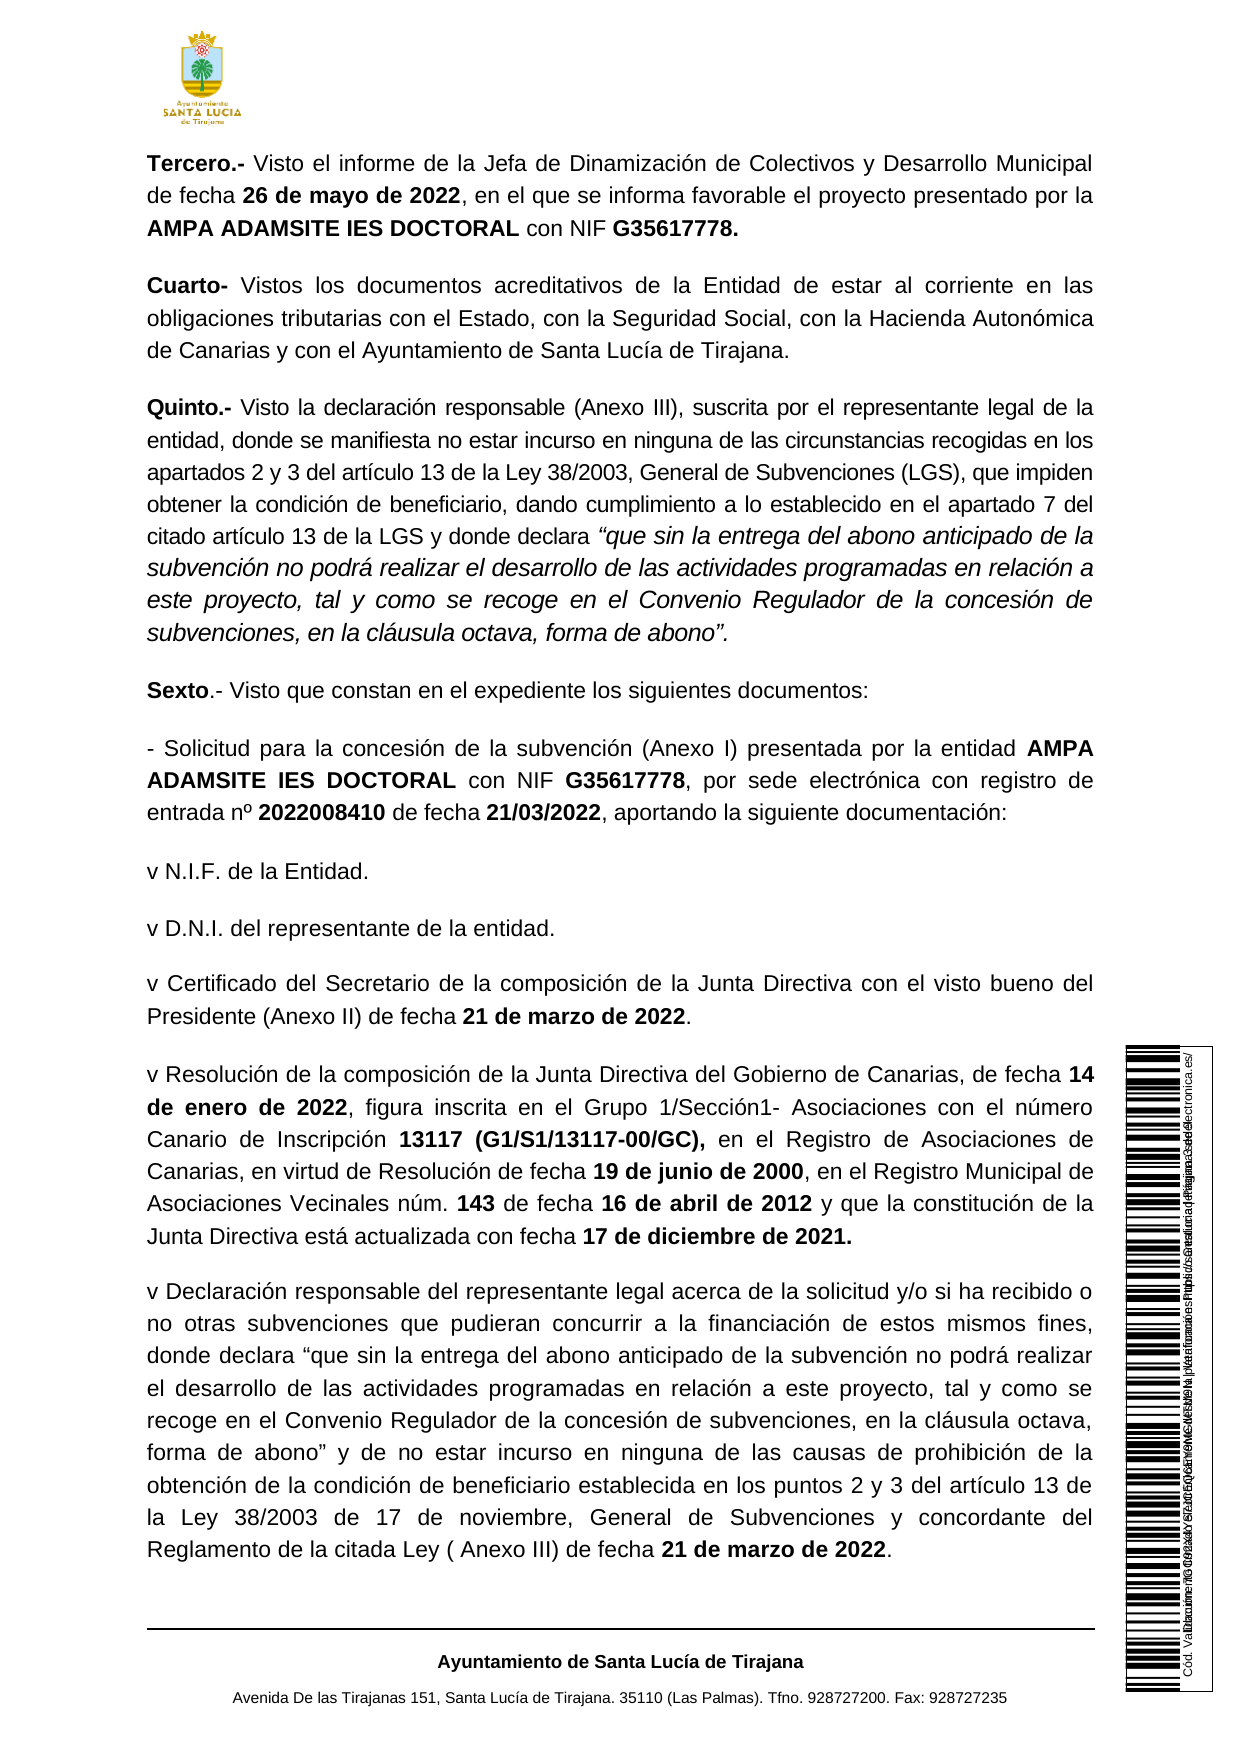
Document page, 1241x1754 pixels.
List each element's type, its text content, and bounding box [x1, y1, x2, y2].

text v D.N.I. del representante de la entidad. [147, 916, 1094, 942]
text Quinto.- Visto la declaración responsable (Anexo III), suscrita por el representante legal de la entidad, donde se manifiesta no estar incurso en ninguna de las circunstancias recogidas en los apartados 2 y 3 del artículo 13 de la Ley 38/2003, General de Subvenciones (LGS), que impiden obtener la condición de beneficiario, dando cumplimiento a lo establecido en el apartado 7 del citado artículo 13 de la LGS y donde declara “que sin la entrega del abono anticipado de la subvención no podrá realizar el desarrollo de las actividades programadas en relación a este proyecto, tal y como se recoge en el Convenio Regulador de la concesión de subvenciones, en la cláusula octava, forma de abono”. [147, 390, 1094, 648]
text Avenida De las Tirajanas 151, Santa Lucía de Tirajana. 35110 (Las Palmas). Tfno. 928727200. Fax: 928727235 [147, 1689, 1094, 1707]
table_header Cód. Validación: 7GC92X4YS7JCEQ6EY9MGMTM9N | Verificación: https://santaluciadetirajana.sedelectronica.es/ Documento firmado electrónicamente desde la plataforma esPublico Gestiona | Página 3 de 9 [1180, 1047, 1212, 1691]
text Tercero.- Visto el informe de la Jefa de Dinamización de Colectivos y Desarrollo Municipal de fecha 26 de mayo de 2022, en el que se informa favorable el proyecto presentado por la AMPA ADAMSITE IES DOCTORAL con NIF G35617778. [147, 146, 1094, 243]
text v Resolución de la composición de la Junta Directiva del Gobierno de Canarias, de fecha 14 de enero de 2022, figura inscrita en el Grupo 1/Sección1- Asociaciones con el número Canario de Inscripción 13117 (G1/S1/13117-00/GC), en el Registro de Asociaciones de Canarias, en virtud de Resolución de fecha 19 de junio de 2000, en el Registro Municipal de Asociaciones Vecinales núm. 143 de fecha 16 de abril de 2012 y que la constitución de la Junta Directiva está actualizada con fecha 17 de diciembre de 2021. [147, 1057, 1094, 1251]
picture [163, 31, 242, 126]
text v Declaración responsable del representante legal acerca de la solicitud y/o si ha recibido o no otras subvenciones que pudieran concurrir a la financiación de estos mismos fines, donde declara “que sin la entrega del abono anticipado de la subvención no podrá realizar el desarrollo de las actividades programadas en relación a este proyecto, tal y como se recoge en el Convenio Regulador de la concesión de subvenciones, en la cláusula octava, forma de abono” y de no estar incurso en ninguna de las causas de prohibición de la obtención de la condición de beneficiario establecida en los puntos 2 y 3 del artículo 13 de la Ley 38/2003 de 17 de noviembre, General de Subvenciones y concordante del Reglamento de la citada Ley ( Anexo III) de fecha 21 de marzo de 2022. [147, 1273, 1094, 1564]
text Cuarto- Vistos los documentos acreditativos de la Entidad de estar al corriente en las obligaciones tributarias con el Estado, con la Seguridad Social, con la Hacienda Autonómica de Canarias y con el Ayuntamiento de Santa Lucía de Tirajana. [147, 268, 1094, 365]
text - Solicitud para la concesión de la subvención (Anexo I) presentada por la entidad AMPA ADAMSITE IES DOCTORAL con NIF G35617778, por sede electrónica con registro de entrada nº 2022008410 de fecha 21/03/2022, aportando la siguiente documentación: [147, 730, 1094, 827]
text Sexto.- Visto que constan en el expediente los siguientes documentos: [147, 678, 1094, 704]
text v N.I.F. de la Entidad. [147, 858, 1094, 884]
text v Certificado del Secretario de la composición de la Junta Directiva con el visto bueno del Presidente (Anexo II) de fecha 21 de marzo de 2022. [147, 966, 1094, 1031]
text Ayuntamiento de Santa Lucía de Tirajana [147, 1651, 1094, 1672]
picture [1127, 1047, 1180, 1691]
